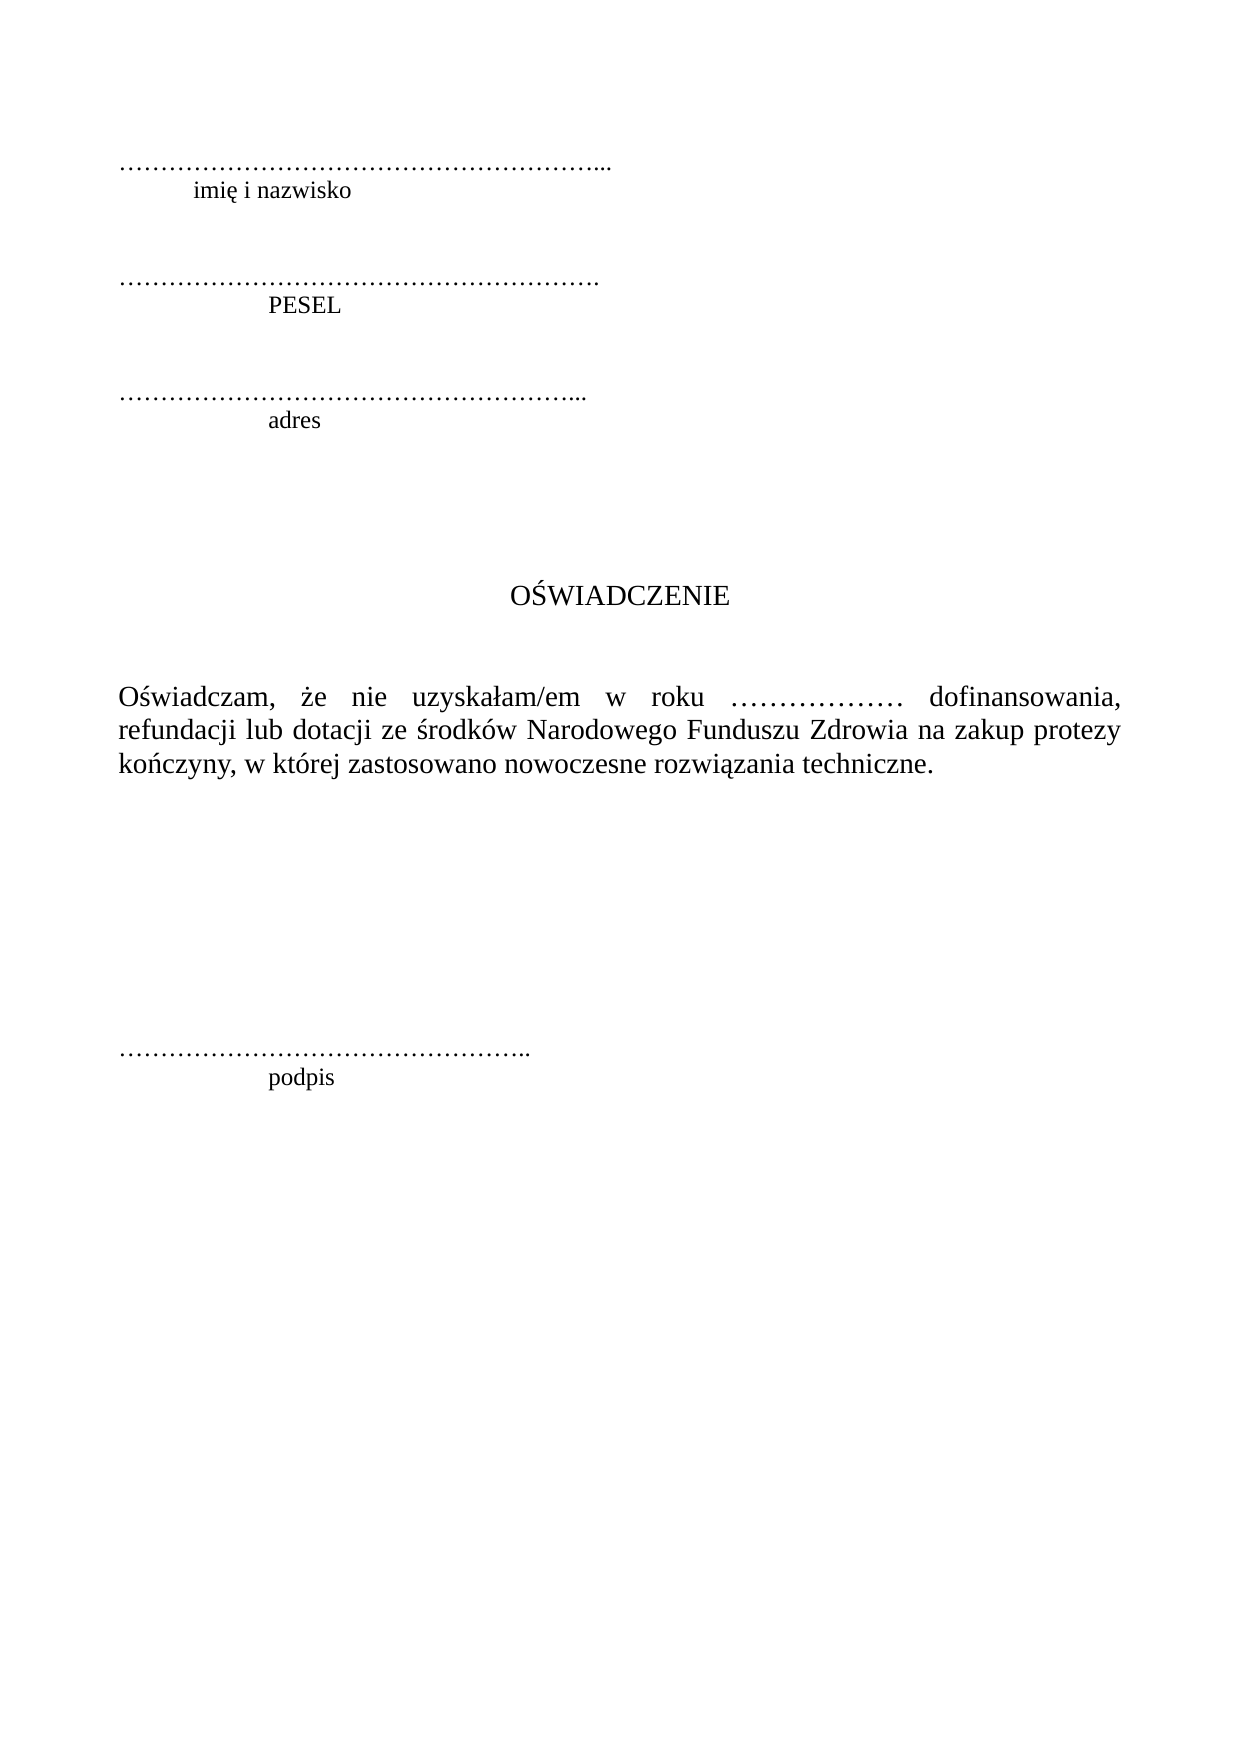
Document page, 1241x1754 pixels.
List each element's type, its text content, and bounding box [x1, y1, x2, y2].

text ………………………………………………... [118, 377, 1122, 406]
text OŚWIADCZENIE [118, 578, 1122, 612]
text PESEL [118, 291, 1122, 319]
text podpis [118, 1062, 1122, 1091]
text …………………………………………………... [118, 147, 1122, 176]
text imię i nazwisko [118, 176, 1122, 204]
text ………………………………………….. [118, 1033, 1122, 1062]
text Oświadczam, że nie uzyskałam/em w roku ……………… dofinansowania, refundacji lub dotacji ze środków Narodowego Funduszu Zdrowia na zakup protezy kończyny, w której zastosowano nowoczesne rozwiązania techniczne. [118, 679, 1122, 779]
text adres [118, 406, 1122, 434]
text …………………………………………………. [118, 262, 1122, 291]
